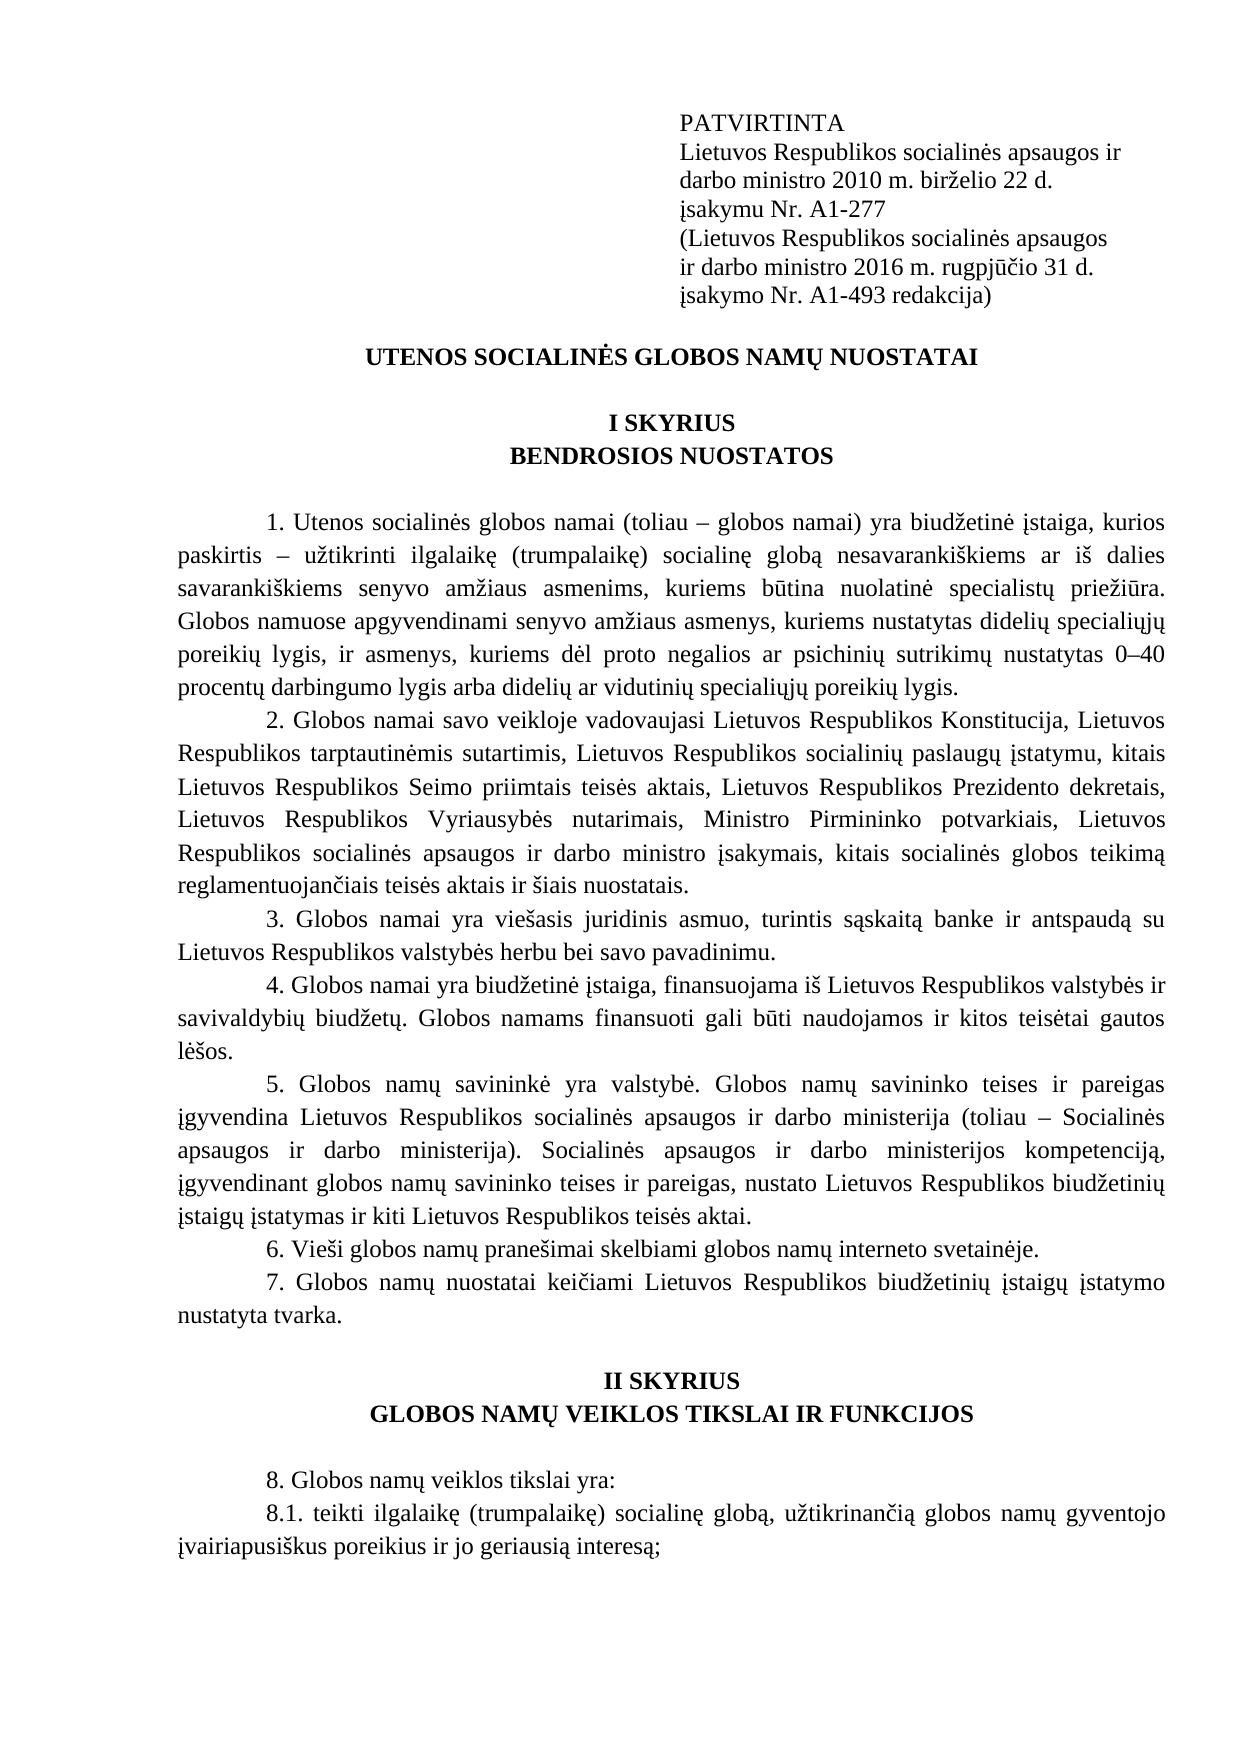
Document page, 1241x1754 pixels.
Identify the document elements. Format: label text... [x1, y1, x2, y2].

text UTENOS SOCIALINĖS GLOBOS NAMŲ NUOSTATAI [177, 342, 1166, 371]
text įsakymu Nr. A1-277 [679, 194, 1166, 223]
text 8. Globos namų veiklos tikslai yra: [177, 1465, 1166, 1494]
text 4. Globos namai yra biudžetinė įstaiga, finansuojama iš Lietuvos Respublikos valstybės ir savivaldybių biudžetų. Globos namams finansuoti gali būti naudojamos ir kitos teisėtai gautos lėšos. [177, 970, 1166, 1064]
text 3. Globos namai yra viešasis juridinis asmuo, turintis sąskaitą banke ir antspaudą su Lietuvos Respublikos valstybės herbu bei savo pavadinimu. [177, 904, 1166, 965]
text PATVIRTINTA [679, 108, 1166, 137]
text 7. Globos namų nuostatai keičiami Lietuvos Respublikos biudžetinių įstaigų įstatymo nustatyta tvarka. [177, 1267, 1166, 1329]
text 8.1. teikti ilgalaikę (trumpalaikę) socialinę globą, užtikrinančią globos namų gyventojo įvairiapusiškus poreikius ir jo geriausią interesą; [177, 1498, 1166, 1560]
text BENDROSIOS NUOSTATOS [177, 441, 1166, 470]
text darbo ministro 2010 m. birželio 22 d. [679, 166, 1166, 194]
text GLOBOS NAMŲ VEIKLOS TIKSLAI IR FUNKCIJOS [177, 1399, 1166, 1428]
text 6. Vieši globos namų pranešimai skelbiami globos namų interneto svetainėje. [177, 1234, 1166, 1263]
text įsakymo Nr. A1-493 redakcija) [679, 281, 1166, 309]
text II SKYRIUS [177, 1366, 1166, 1395]
text ir darbo ministro 2016 m. rugpjūčio 31 d. [679, 252, 1166, 281]
text 1. Utenos socialinės globos namai (toliau – globos namai) yra biudžetinė įstaiga, kurios paskirtis – užtikrinti ilgalaikę (trumpalaikę) socialinę globą nesavarankiškiems ar iš dalies savarankiškiems senyvo amžiaus asmenims, kuriems būtina nuolatinė specialistų priežiūra. Globos namuose apgyvendinami senyvo amžiaus asmenys, kuriems nustatytas didelių specialiųjų poreikių lygis, ir asmenys, kuriems dėl proto negalios ar psichinių sutrikimų nustatytas 0–40 procentų darbingumo lygis arba didelių ar vidutinių specialiųjų poreikių lygis. [177, 507, 1166, 701]
text 5. Globos namų savininkė yra valstybė. Globos namų savininko teises ir pareigas įgyvendina Lietuvos Respublikos socialinės apsaugos ir darbo ministerija (toliau – Socialinės apsaugos ir darbo ministerija). Socialinės apsaugos ir darbo ministerijos kompetenciją, įgyvendinant globos namų savininko teises ir pareigas, nustato Lietuvos Respublikos biudžetinių įstaigų įstatymas ir kiti Lietuvos Respublikos teisės aktai. [177, 1069, 1166, 1229]
text Lietuvos Respublikos socialinės apsaugos ir [679, 137, 1166, 166]
text I SKYRIUS [177, 408, 1166, 437]
text 2. Globos namai savo veikloje vadovaujasi Lietuvos Respublikos Konstitucija, Lietuvos Respublikos tarptautinėmis sutartimis, Lietuvos Respublikos socialinių paslaugų įstatymu, kitais Lietuvos Respublikos Seimo priimtais teisės aktais, Lietuvos Respublikos Prezidento dekretais, Lietuvos Respublikos Vyriausybės nutarimais, Ministro Pirmininko potvarkiais, Lietuvos Respublikos socialinės apsaugos ir darbo ministro įsakymais, kitais socialinės globos teikimą reglamentuojančiais teisės aktais ir šiais nuostatais. [177, 706, 1166, 899]
text (Lietuvos Respublikos socialinės apsaugos [679, 223, 1166, 252]
